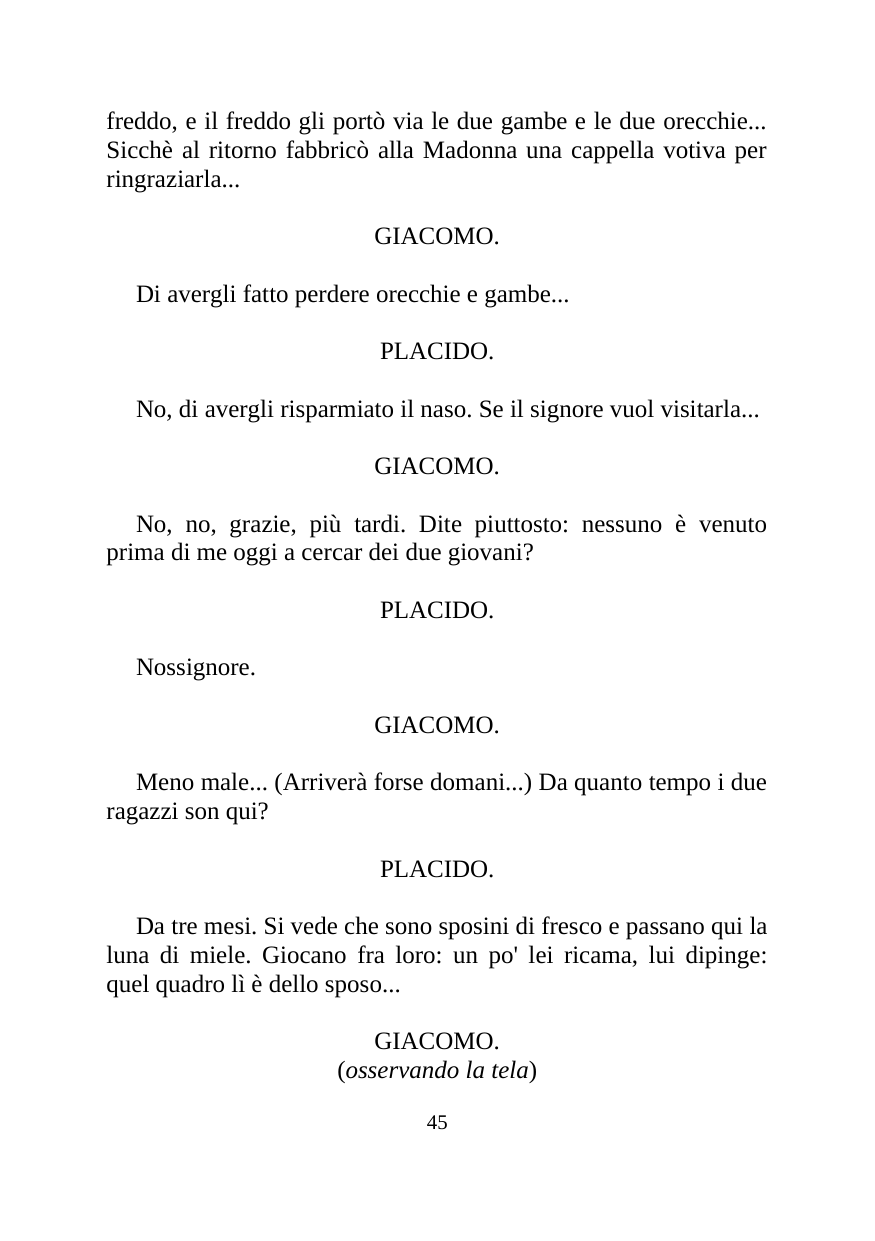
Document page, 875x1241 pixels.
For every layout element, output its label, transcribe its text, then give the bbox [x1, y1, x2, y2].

text Di avergli fatto perdere orecchie e gambe... [106, 279, 768, 307]
text No, di avergli risparmiato il naso. Se il signore vuol visitarla... [106, 394, 768, 422]
text GIACOMO. [106, 1026, 768, 1055]
text No, no, grazie, più tardi. Dite piuttosto: nessuno è venuto prima di me oggi a cercar dei due giovani? [106, 509, 768, 566]
text Da tre mesi. Si vede che sono sposini di fresco e passano qui la luna di miele. Giocano fra loro: un po' lei ricama, lui dipinge: quel quadro lì è dello sposo... [106, 911, 768, 997]
text (osservando la tela) [106, 1055, 768, 1084]
text Meno male... (Arriverà forse domani...) Da quanto tempo i due ragazzi son qui? [106, 767, 768, 825]
text Nossignore. [106, 652, 768, 681]
text PLACIDO. [106, 595, 768, 624]
text GIACOMO. [106, 451, 768, 480]
text freddo, e il freddo gli portò via le due gambe e le due orecchie... Sicchè al ritorno fabbricò alla Madonna una cappella votiva per ringraziarla... [106, 106, 768, 192]
text GIACOMO. [106, 221, 768, 250]
text PLACIDO. [106, 336, 768, 365]
text GIACOMO. [106, 710, 768, 739]
text PLACIDO. [106, 854, 768, 882]
